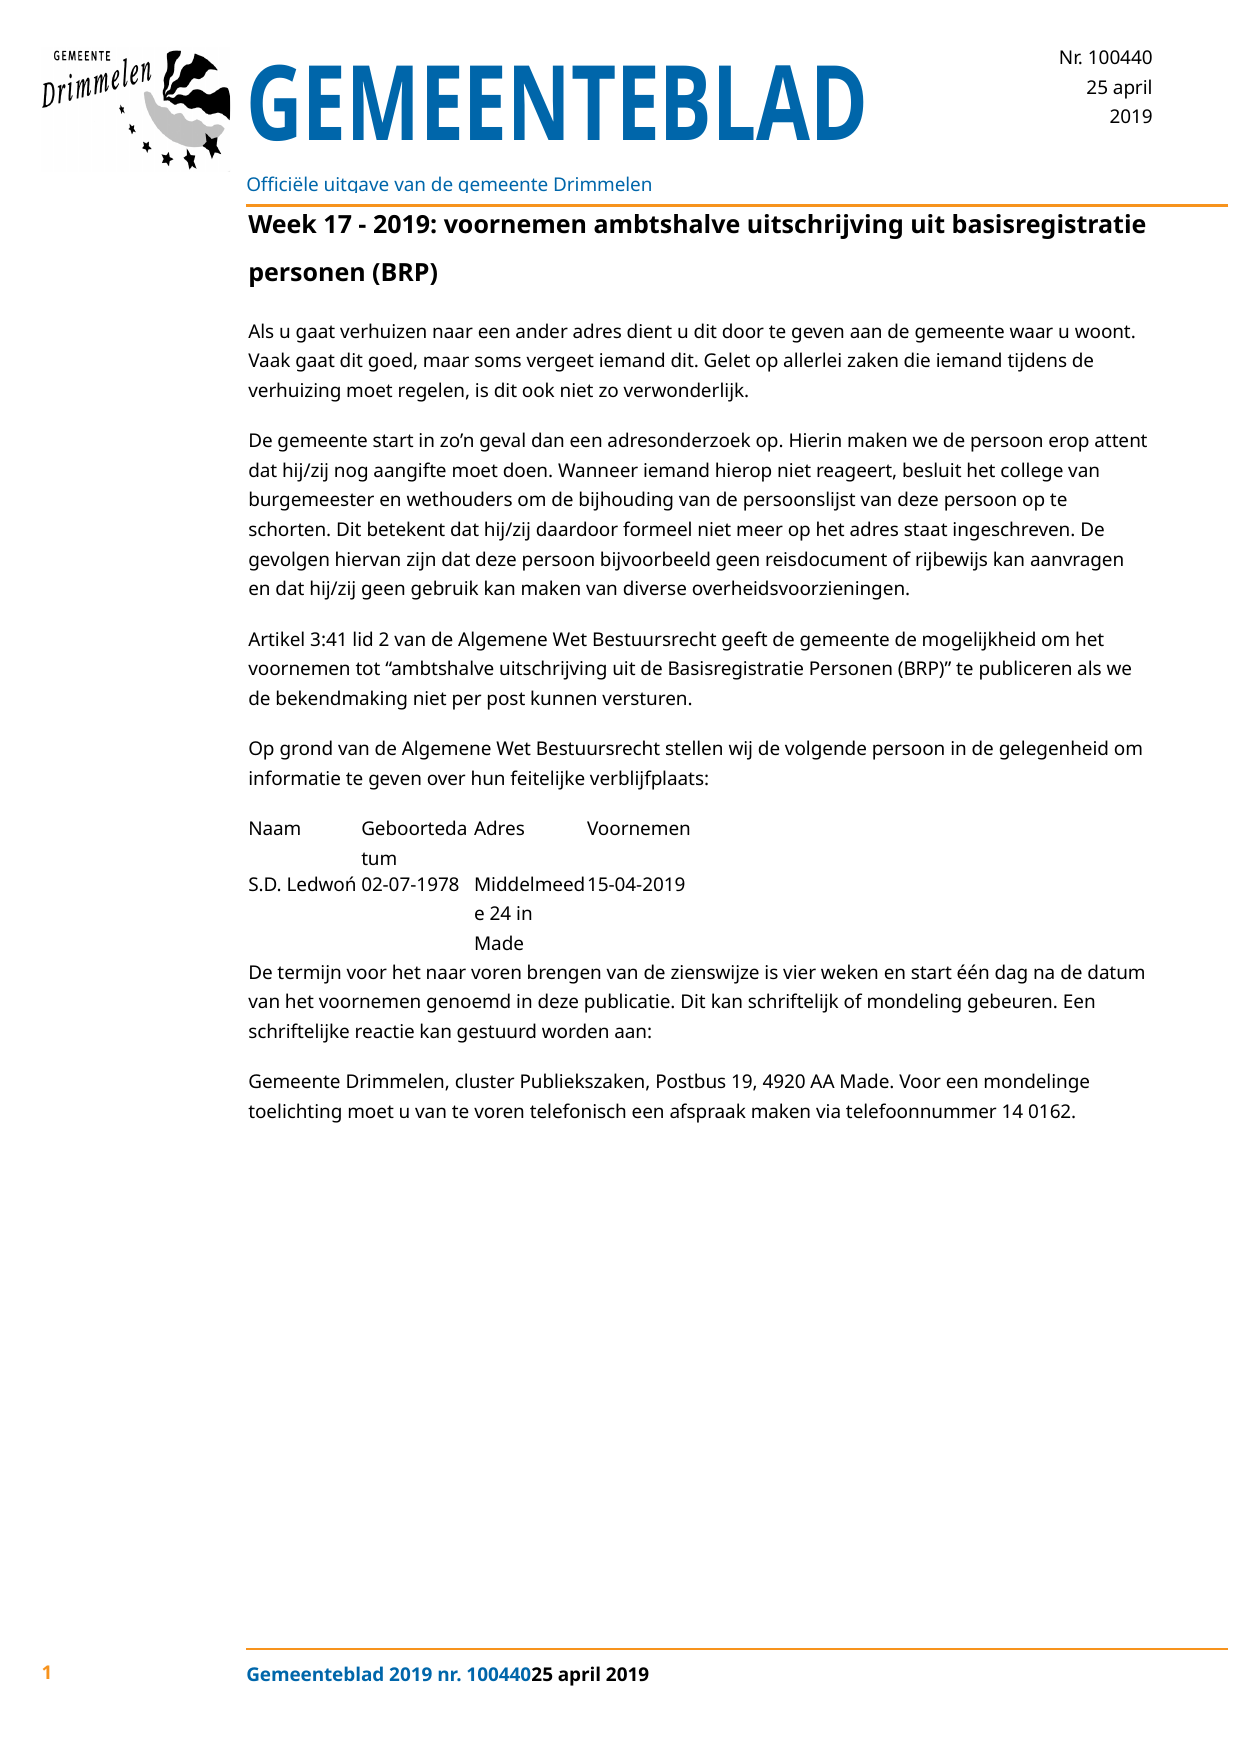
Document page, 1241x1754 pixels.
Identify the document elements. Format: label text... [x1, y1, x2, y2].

table_header Geboortedatum [361, 816, 474, 871]
table_cell Middelmeede 24 in Made [474, 871, 587, 956]
table_header Voornemen [587, 816, 700, 871]
text Als u gaat verhuizen naar een ander adres dient u dit door te geven aan de gemeente waar u woont. Vaak gaat dit goed, maar soms vergeet iemand dit. Gelet op allerlei zaken die iemand tijdens de verhuizing moet regelen, is dit ook niet zo verwonderlijk. [248, 318, 1152, 403]
table_header Adres [474, 816, 587, 871]
picture [41, 47, 231, 172]
text De termijn voor het naar voren brengen van de zienswijze is vier weken en start één dag na de datum van het voornemen genoemd in deze publicatie. Dit kan schriftelijk of mondeling gebeuren. Een schriftelijke reactie kan gestuurd worden aan: [248, 959, 1152, 1044]
table_cell 15-04-2019 [587, 871, 700, 956]
text Week 17 - 2019: voornemen ambtshalve uitschrijving uit basisregistratie personen (BRP) [248, 207, 1152, 288]
table_cell S.D. Ledwoń [248, 871, 361, 956]
text De gemeente start in zo’n geval dan een adresonderzoek op. Hierin maken we de persoon erop attent dat hij/zij nog aangifte moet doen. Wanneer iemand hierop niet reageert, besluit het college van burgemeester en wethouders om de bijhouding van de persoonslijst van deze persoon op te schorten. Dit betekent dat hij/zij daardoor formeel niet meer op het adres staat ingeschreven. De gevolgen hiervan zijn dat deze persoon bijvoorbeeld geen reisdocument of rijbewijs kan aanvragen en dat hij/zij geen gebruik kan maken van diverse overheidsvoorzieningen. [248, 427, 1152, 601]
table_cell 02-07-1978 [361, 871, 474, 956]
text Artikel 3:41 lid 2 van de Algemene Wet Bestuursrecht geeft de gemeente de mogelijkheid om het voornemen tot “ambtshalve uitschrijving uit de Basisregistratie Personen (BRP)” te publiceren als we de bekendmaking niet per post kunnen versturen. [248, 626, 1152, 711]
text Gemeente Drimmelen, cluster Publiekszaken, Postbus 19, 4920 AA Made. Voor een mondelinge toelichting moet u van te voren telefonisch een afspraak maken via telefoonnummer 14 0162. [248, 1068, 1152, 1124]
table_header Naam [248, 816, 361, 871]
text Op grond van de Algemene Wet Bestuursrecht stellen wij de volgende persoon in de gelegenheid om informatie te geven over hun feitelijke verblijfplaats: [248, 735, 1152, 791]
